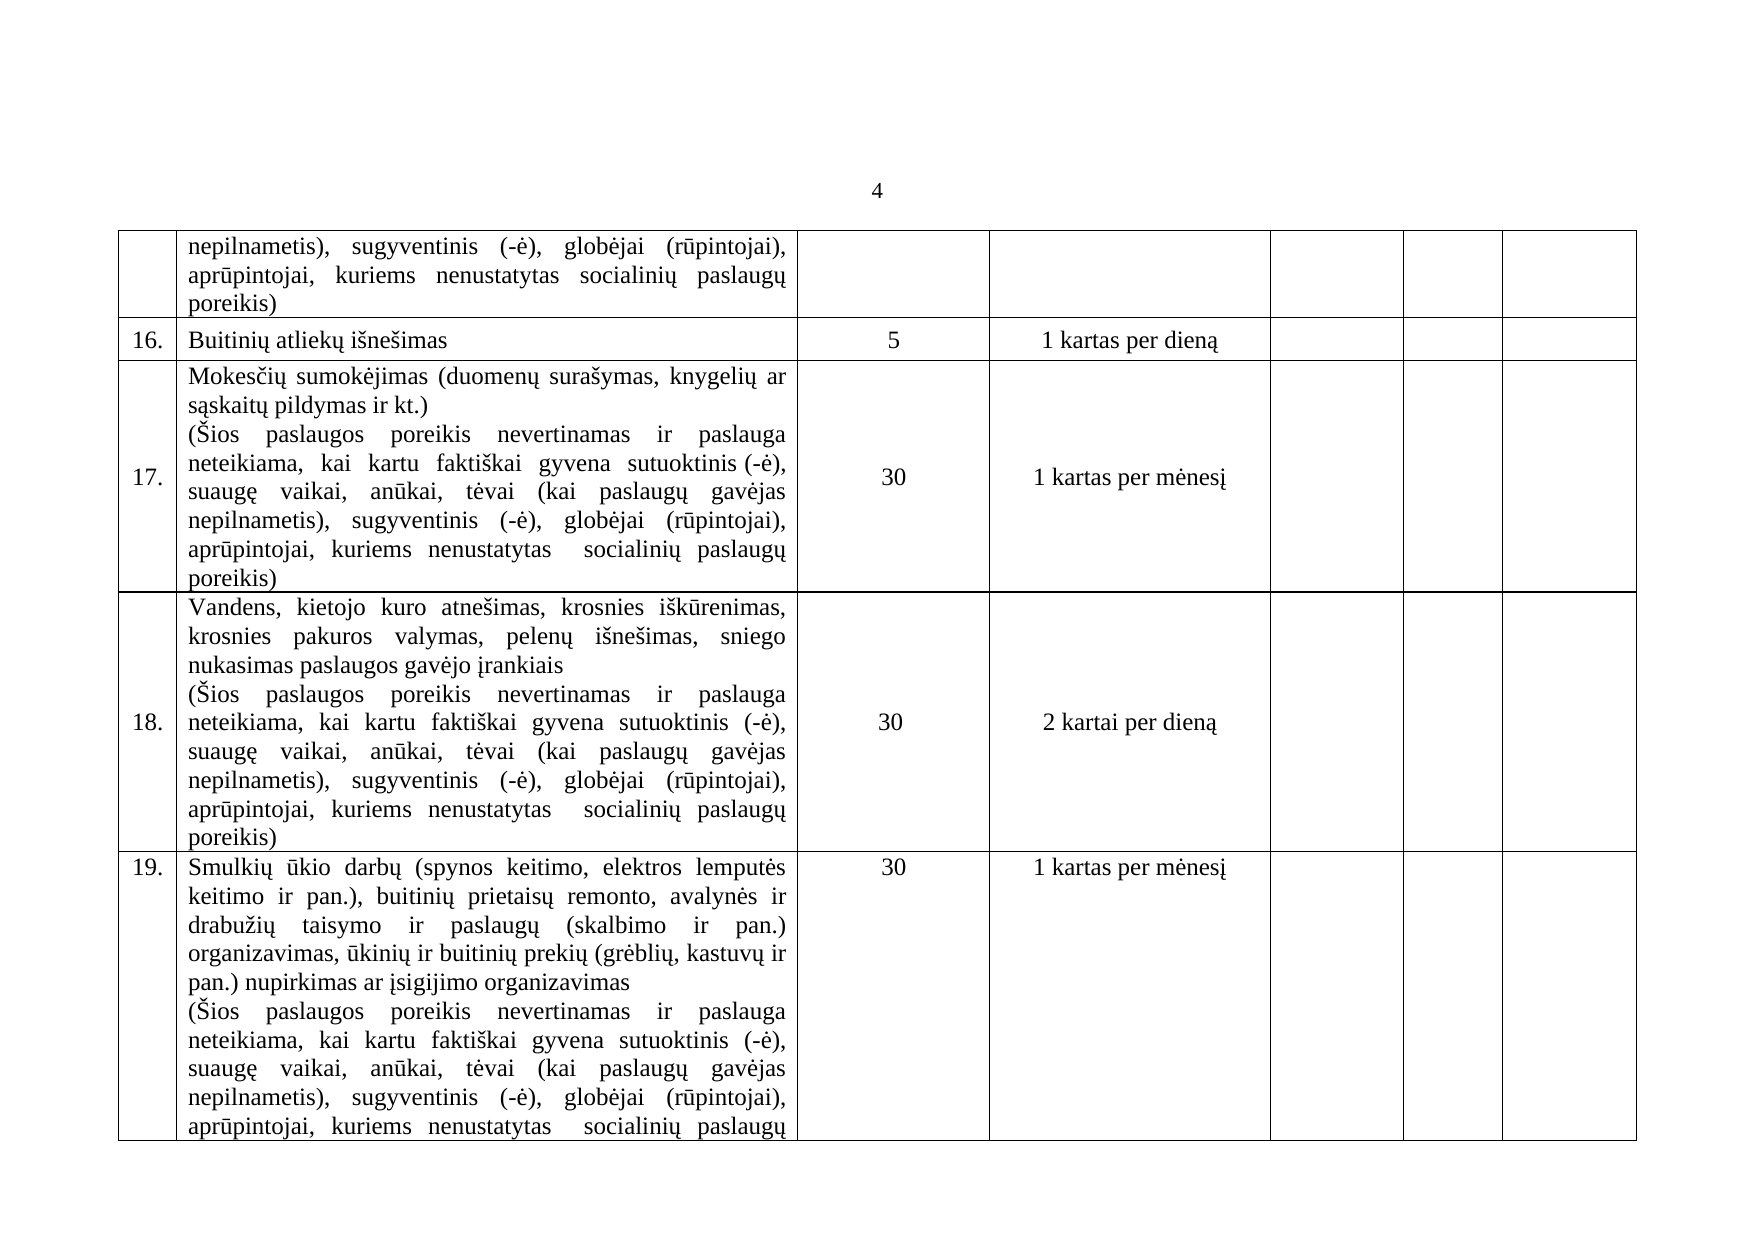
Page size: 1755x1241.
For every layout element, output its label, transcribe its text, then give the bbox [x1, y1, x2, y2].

table_cell 30 [798, 852, 989, 1140]
table_cell [1503, 361, 1636, 591]
table_cell [1503, 852, 1636, 1140]
table_cell [1271, 361, 1403, 591]
table_cell 1 kartas per mėnesį [990, 852, 1270, 1140]
table_cell [990, 231, 1270, 317]
table_cell 30 [798, 361, 989, 591]
table_cell [1503, 318, 1636, 360]
table_cell 1 kartas per mėnesį [990, 361, 1270, 591]
table_cell Buitinių atliekų išnešimas [177, 318, 797, 360]
table_cell [1503, 593, 1636, 851]
table_cell Smulkių ūkio darbų (spynos keitimo, elektros lemputės keitimo ir pan.), buitinių prietaisų remonto, avalynės ir drabužių taisymo ir paslaugų (skalbimo ir pan.) organizavimas, ūkinių ir buitinių prekių (grėblių, kastuvų ir pan.) nupirkimas ar įsigijimo organizavimas (Šios paslaugos poreikis nevertinamas ir paslauga neteikiama, kai kartu faktiškai gyvena sutuoktinis (-ė), suaugę vaikai, anūkai, tėvai (kai paslaugų gavėjas nepilnametis), sugyventinis (-ė), globėjai (rūpintojai), aprūpintojai, kuriems nenustatytas socialinių paslaugų [177, 852, 797, 1140]
table_cell [1404, 361, 1502, 591]
table_cell 30 [798, 593, 989, 851]
table_cell [1404, 852, 1502, 1140]
table_cell 18. [119, 593, 176, 851]
table_cell 16. [119, 318, 176, 360]
table_cell [1271, 593, 1403, 851]
table_cell 17. [119, 361, 176, 591]
table_cell [1271, 852, 1403, 1140]
table_cell [119, 231, 176, 317]
table_cell [1271, 231, 1403, 317]
table_cell 19. [119, 852, 176, 1140]
table_cell [1503, 231, 1636, 317]
table_cell [798, 231, 989, 317]
table_cell [1271, 318, 1403, 360]
table_cell 2 kartai per dieną [990, 593, 1270, 851]
table_cell Vandens, kietojo kuro atnešimas, krosnies iškūrenimas, krosnies pakuros valymas, pelenų išnešimas, sniego nukasimas paslaugos gavėjo įrankiais (Šios paslaugos poreikis nevertinamas ir paslauga neteikiama, kai kartu faktiškai gyvena sutuoktinis (-ė), suaugę vaikai, anūkai, tėvai (kai paslaugų gavėjas nepilnametis), sugyventinis (-ė), globėjai (rūpintojai), aprūpintojai, kuriems nenustatytas socialinių paslaugų poreikis) [177, 593, 797, 851]
table_cell nepilnametis), sugyventinis (-ė), globėjai (rūpintojai), aprūpintojai, kuriems nenustatytas socialinių paslaugų poreikis) [177, 231, 797, 317]
table_cell [1404, 231, 1502, 317]
table_cell [1404, 318, 1502, 360]
table_cell [1404, 593, 1502, 851]
table_cell 5 [798, 318, 989, 360]
table_cell 1 kartas per dieną [990, 318, 1270, 360]
table_cell Mokesčių sumokėjimas (duomenų surašymas, knygelių ar sąskaitų pildymas ir kt.) (Šios paslaugos poreikis nevertinamas ir paslauga neteikiama, kai kartu faktiškai gyvena sutuoktinis (-ė), suaugę vaikai, anūkai, tėvai (kai paslaugų gavėjas nepilnametis), sugyventinis (-ė), globėjai (rūpintojai), aprūpintojai, kuriems nenustatytas socialinių paslaugų poreikis) [177, 361, 797, 591]
